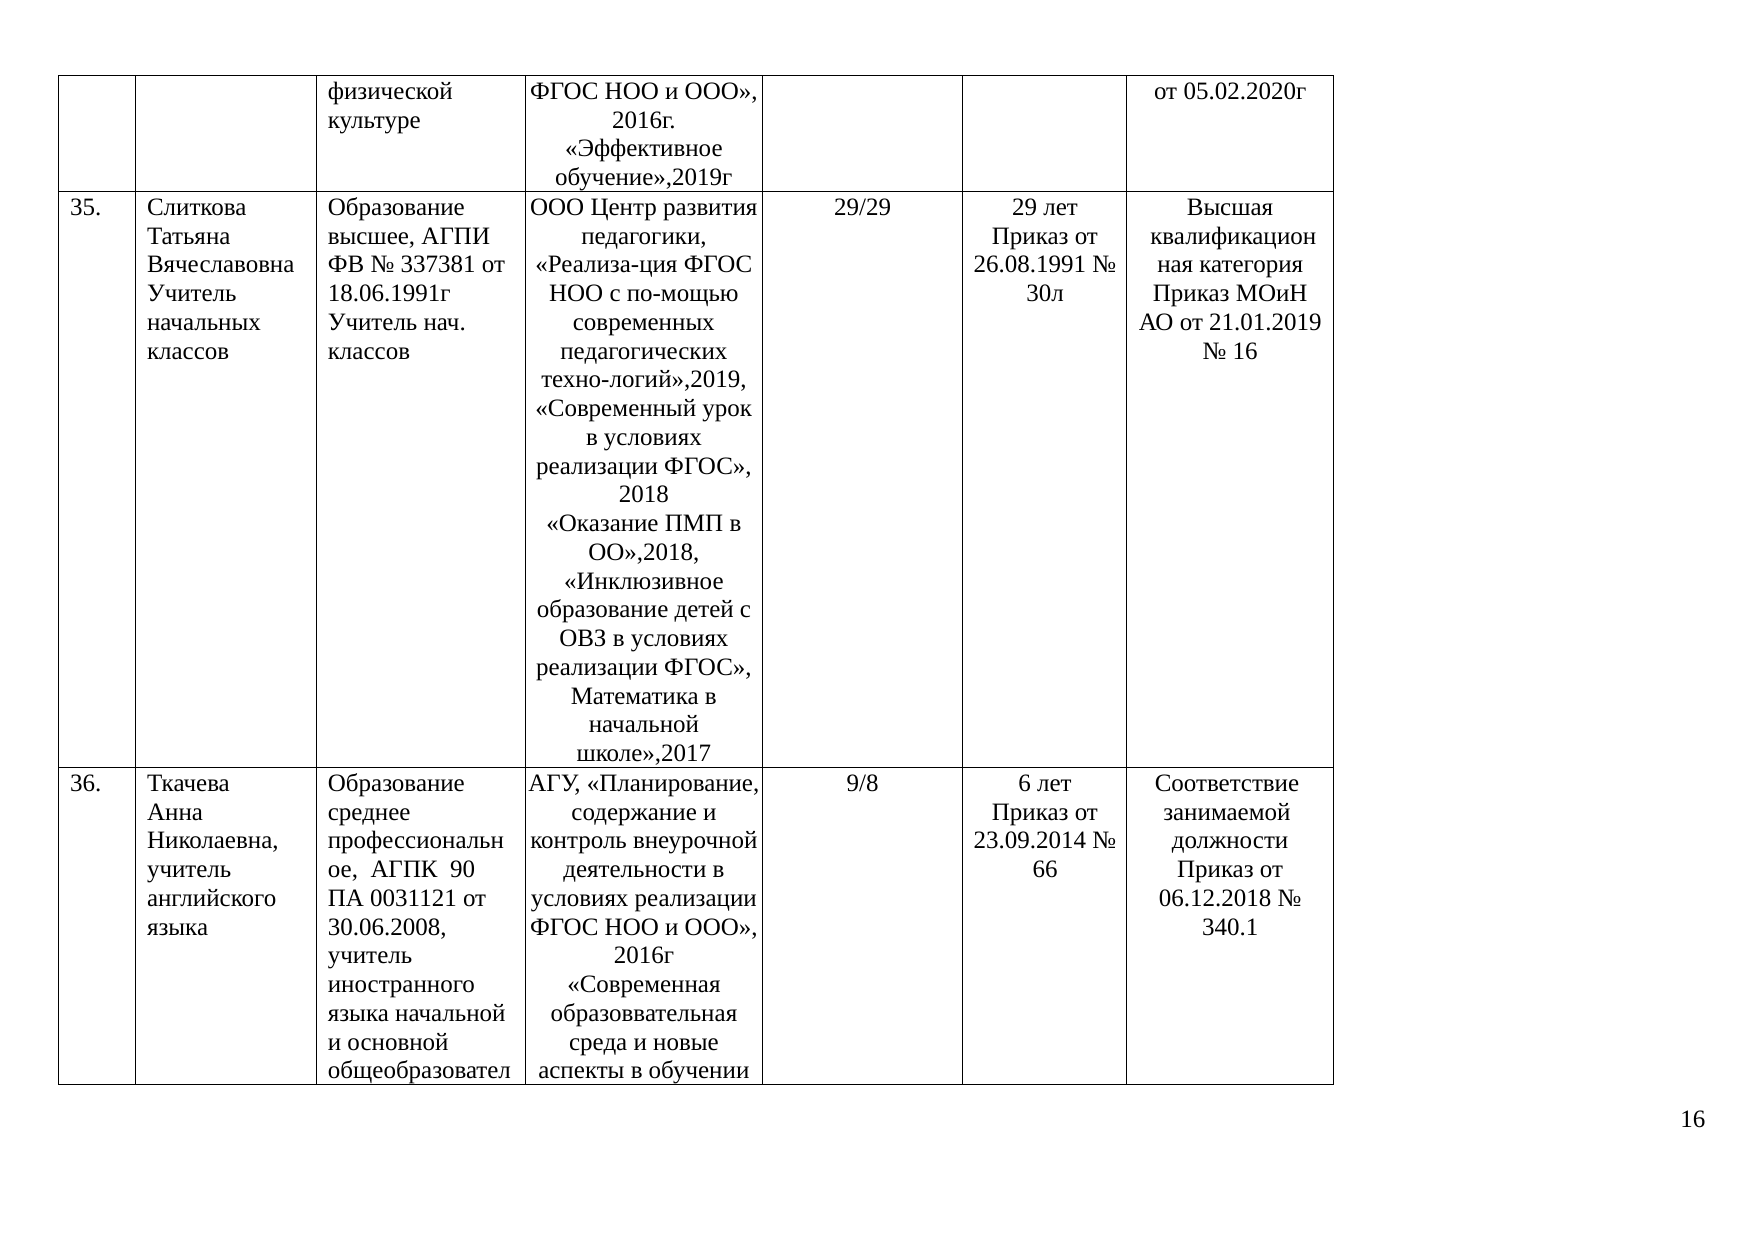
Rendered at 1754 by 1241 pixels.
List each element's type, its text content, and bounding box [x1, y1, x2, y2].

table_cell Образование высшее, АГПИ ФВ № 337381 от 18.06.1991г Учитель нач. классов [317, 192, 525, 767]
table_cell ООО Центр развития педагогики, «Реализа-ция ФГОС НОО с по-мощью современных педагогических техно-логий»,2019, «Современный урок в условиях реализации ФГОС», 2018 «Оказание ПМП в ОО»,2018, «Инклюзивное образование детей с ОВЗ в условиях реализации ФГОС», Математика в начальной школе»,2017 [526, 192, 762, 767]
table_cell АГУ, «Планирование, содержание и контроль внеурочной деятельности в условиях реализации ФГОС НОО и ООО», 2016г «Современная образоввательная среда и новые аспекты в обучении [526, 768, 762, 1084]
table_cell 29 лет Приказ от 26.08.1991 № 30л [963, 192, 1126, 767]
table_cell физической культуре [317, 76, 525, 191]
table_cell [136, 76, 316, 191]
table_cell 36. [59, 768, 135, 1084]
table_cell [763, 76, 962, 191]
table_cell от 05.02.2020г [1127, 76, 1333, 191]
table_cell 9/8 [763, 768, 962, 1084]
table_cell 35. [59, 192, 135, 767]
table_cell Слиткова Татьяна Вячеславовна Учитель начальных классов [136, 192, 316, 767]
table_cell 6 лет Приказ от 23.09.2014 № 66 [963, 768, 1126, 1084]
table_cell Высшая квалификационная категория Приказ МОиН АО от 21.01.2019 № 16 [1127, 192, 1333, 767]
table_cell Образование среднее профессиональное, АГПК 90 ПА 0031121 от 30.06.2008, учитель иностранного языка начальной и основной общеобразовател [317, 768, 525, 1084]
table_cell Ткачева Анна Николаевна, учитель английского языка [136, 768, 316, 1084]
table_cell 29/29 [763, 192, 962, 767]
table_cell [59, 76, 135, 191]
table_cell Соответствие занимаемой должности Приказ от 06.12.2018 № 340.1 [1127, 768, 1333, 1084]
table_cell [963, 76, 1126, 191]
table_cell ФГОС НОО и ООО», 2016г. «Эффективное обучение»,2019г [526, 76, 762, 191]
